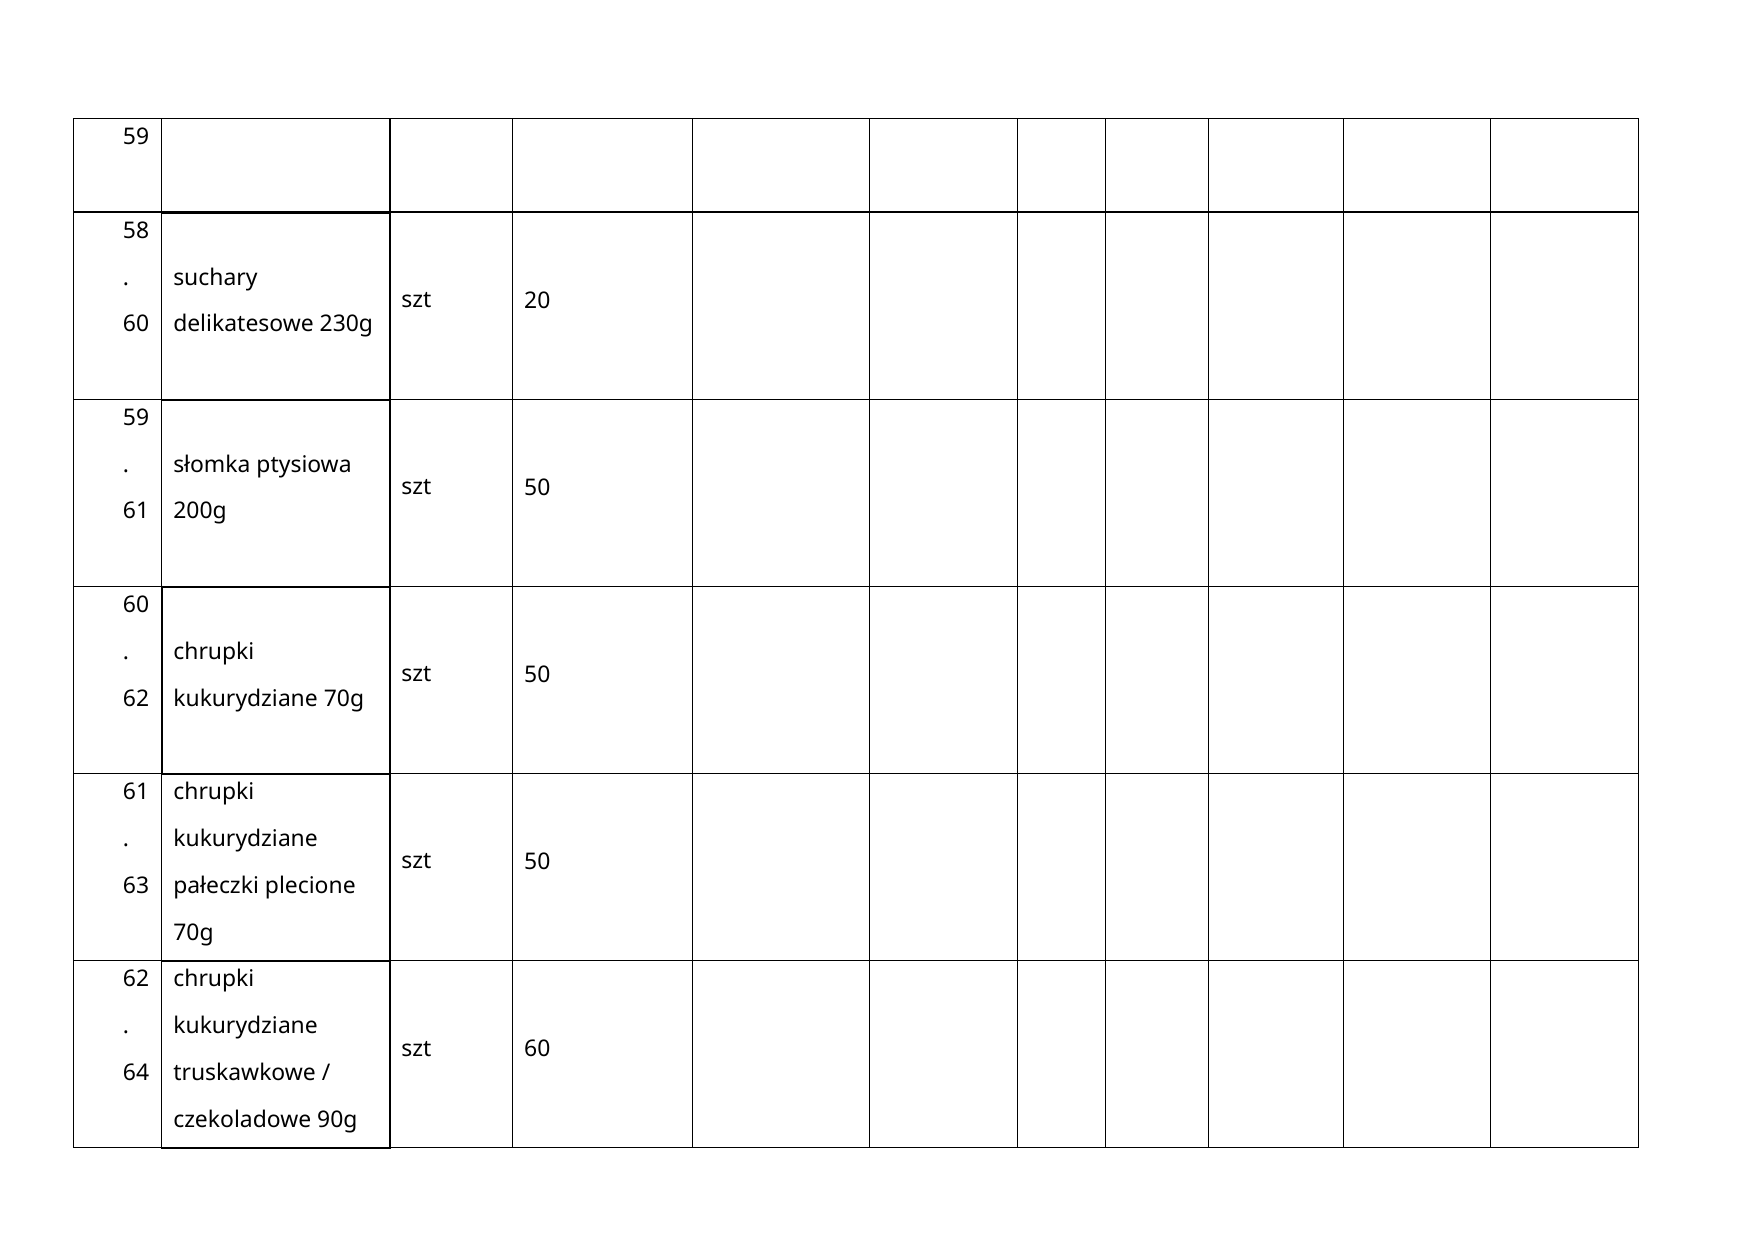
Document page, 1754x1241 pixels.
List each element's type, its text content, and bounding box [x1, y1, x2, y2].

table_cell 62. [74, 587, 161, 773]
table_cell [1491, 961, 1638, 1147]
table_cell 20 [513, 213, 692, 398]
table_cell [1491, 400, 1638, 586]
table_cell [1209, 119, 1343, 211]
table_cell szt [391, 961, 512, 1147]
table_cell szt [391, 400, 512, 586]
table_cell [1344, 587, 1490, 773]
table_cell [1018, 774, 1105, 960]
table_cell 60 [513, 961, 692, 1147]
table_cell chrupki kukurydziane truskawkowe / czekoladowe 90g [162, 962, 389, 1147]
table_cell [1209, 587, 1343, 773]
table_cell [391, 119, 512, 211]
table_cell suchary delikatesowe 230g [162, 214, 389, 398]
table_cell [870, 587, 1017, 773]
table_cell chrupki kukurydziane 70g [163, 588, 389, 773]
table_cell [1209, 961, 1343, 1147]
table_cell 59. [74, 119, 161, 211]
table_cell [1491, 774, 1638, 960]
table_cell [870, 961, 1017, 1147]
table_cell [1209, 213, 1343, 398]
table_cell [1344, 400, 1490, 586]
table_cell [1018, 400, 1105, 586]
table_cell [870, 213, 1017, 398]
table_cell szt [391, 587, 512, 773]
table_cell [1106, 774, 1208, 960]
table_cell 50 [513, 587, 692, 773]
table_cell [870, 400, 1017, 586]
table_cell [1018, 587, 1105, 773]
table_cell [693, 213, 869, 398]
table_cell [693, 119, 869, 211]
table_cell [1106, 587, 1208, 773]
table_cell 50 [513, 774, 692, 960]
table_cell 60. [74, 213, 161, 398]
table_cell [1344, 774, 1490, 960]
table_cell 50 [513, 400, 692, 586]
table_cell [693, 961, 869, 1147]
table_cell [1344, 961, 1490, 1147]
table_cell [870, 119, 1017, 211]
table_cell chrupki kukurydziane pałeczki plecione 70g [162, 775, 389, 960]
table_cell [1018, 119, 1105, 211]
table_cell 64. [74, 961, 161, 1147]
table_cell [513, 119, 692, 211]
table_cell słomka ptysiowa 200g [162, 401, 389, 586]
table_cell [1344, 213, 1490, 398]
table_cell [1106, 213, 1208, 398]
table_cell [1209, 774, 1343, 960]
table_cell 63. [74, 774, 161, 960]
table_cell [1018, 213, 1105, 398]
table_cell szt [391, 213, 512, 398]
table_cell [1344, 119, 1490, 211]
table_cell [693, 587, 869, 773]
table_cell 61. [74, 400, 161, 586]
table_cell [693, 774, 869, 960]
table_cell [870, 774, 1017, 960]
table_cell [1018, 961, 1105, 1147]
table_cell [1209, 400, 1343, 586]
table_cell [1491, 119, 1638, 211]
table_cell [693, 400, 869, 586]
table_cell [1491, 213, 1638, 398]
table_cell [1106, 400, 1208, 586]
table_cell [1106, 119, 1208, 211]
table_cell [1106, 961, 1208, 1147]
table_cell szt [391, 774, 512, 960]
table_cell [1491, 587, 1638, 773]
table_cell [162, 119, 389, 211]
